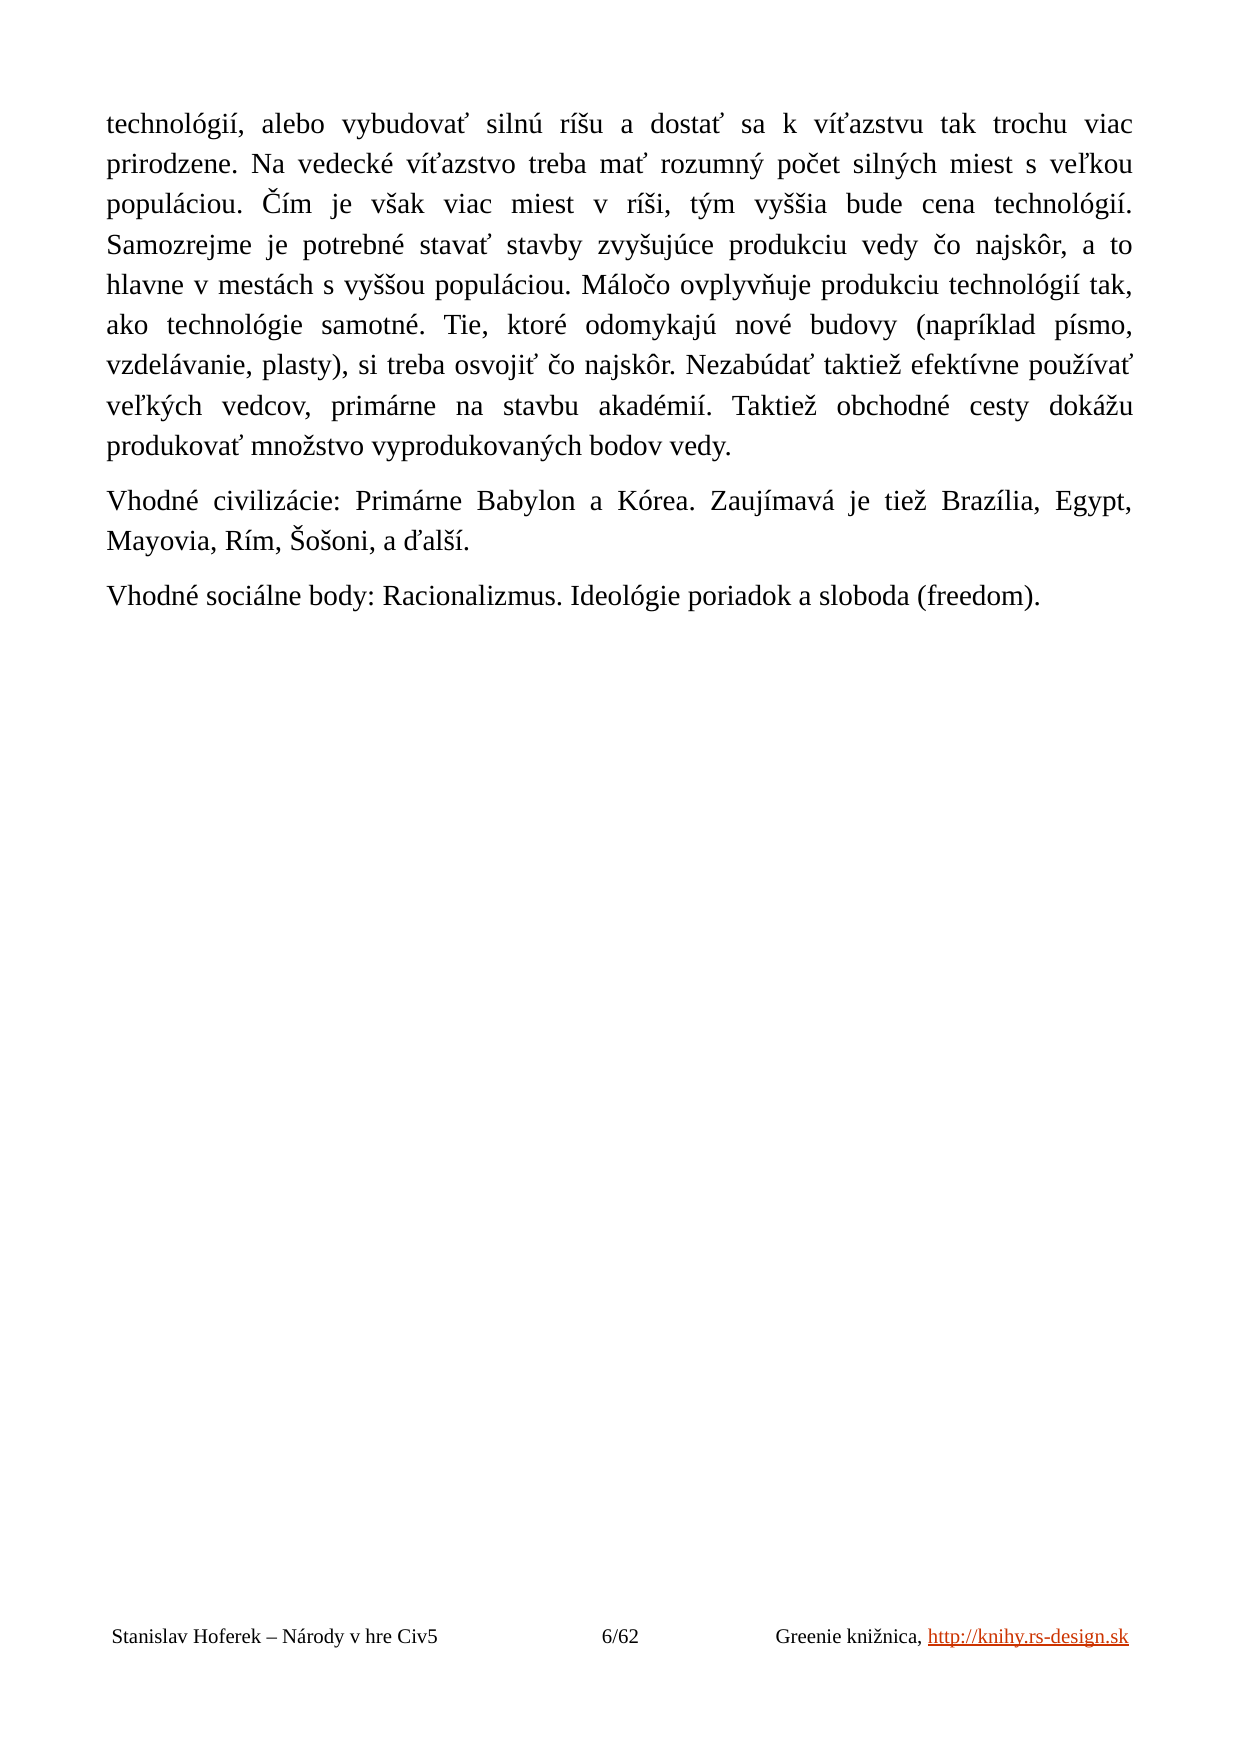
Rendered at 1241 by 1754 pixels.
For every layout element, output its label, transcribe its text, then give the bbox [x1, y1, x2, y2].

text Vhodné sociálne body: Racionalizmus. Ideológie poriadok a sloboda (freedom). [106, 578, 1134, 611]
text technológií, alebo vybudovať silnú ríšu a dostať sa k víťazstvu tak trochu viac prirodzene. Na vedecké víťazstvo treba mať rozumný počet silných miest s veľkou populáciou. Čím je však viac miest v ríši, tým vyššia bude cena technológií. Samozrejme je potrebné stavať stavby zvyšujúce produkciu vedy čo najskôr, a to hlavne v mestách s vyššou populáciou. Máločo ovplyvňuje produkciu technológií tak, ako technológie samotné. Tie, ktoré odomykajú nové budovy (napríklad písmo, vzdelávanie, plasty), si treba osvojiť čo najskôr. Nezabúdať taktiež efektívne používať veľkých vedcov, primárne na stavbu akadémií. Taktiež obchodné cesty dokážu produkovať množstvo vyprodukovaných bodov vedy. [106, 106, 1134, 461]
text Vhodné civilizácie: Primárne Babylon a Kórea. Zaujímavá je tiež Brazília, Egypt, Mayovia, Rím, Šošoni, a ďalší. [106, 483, 1134, 556]
